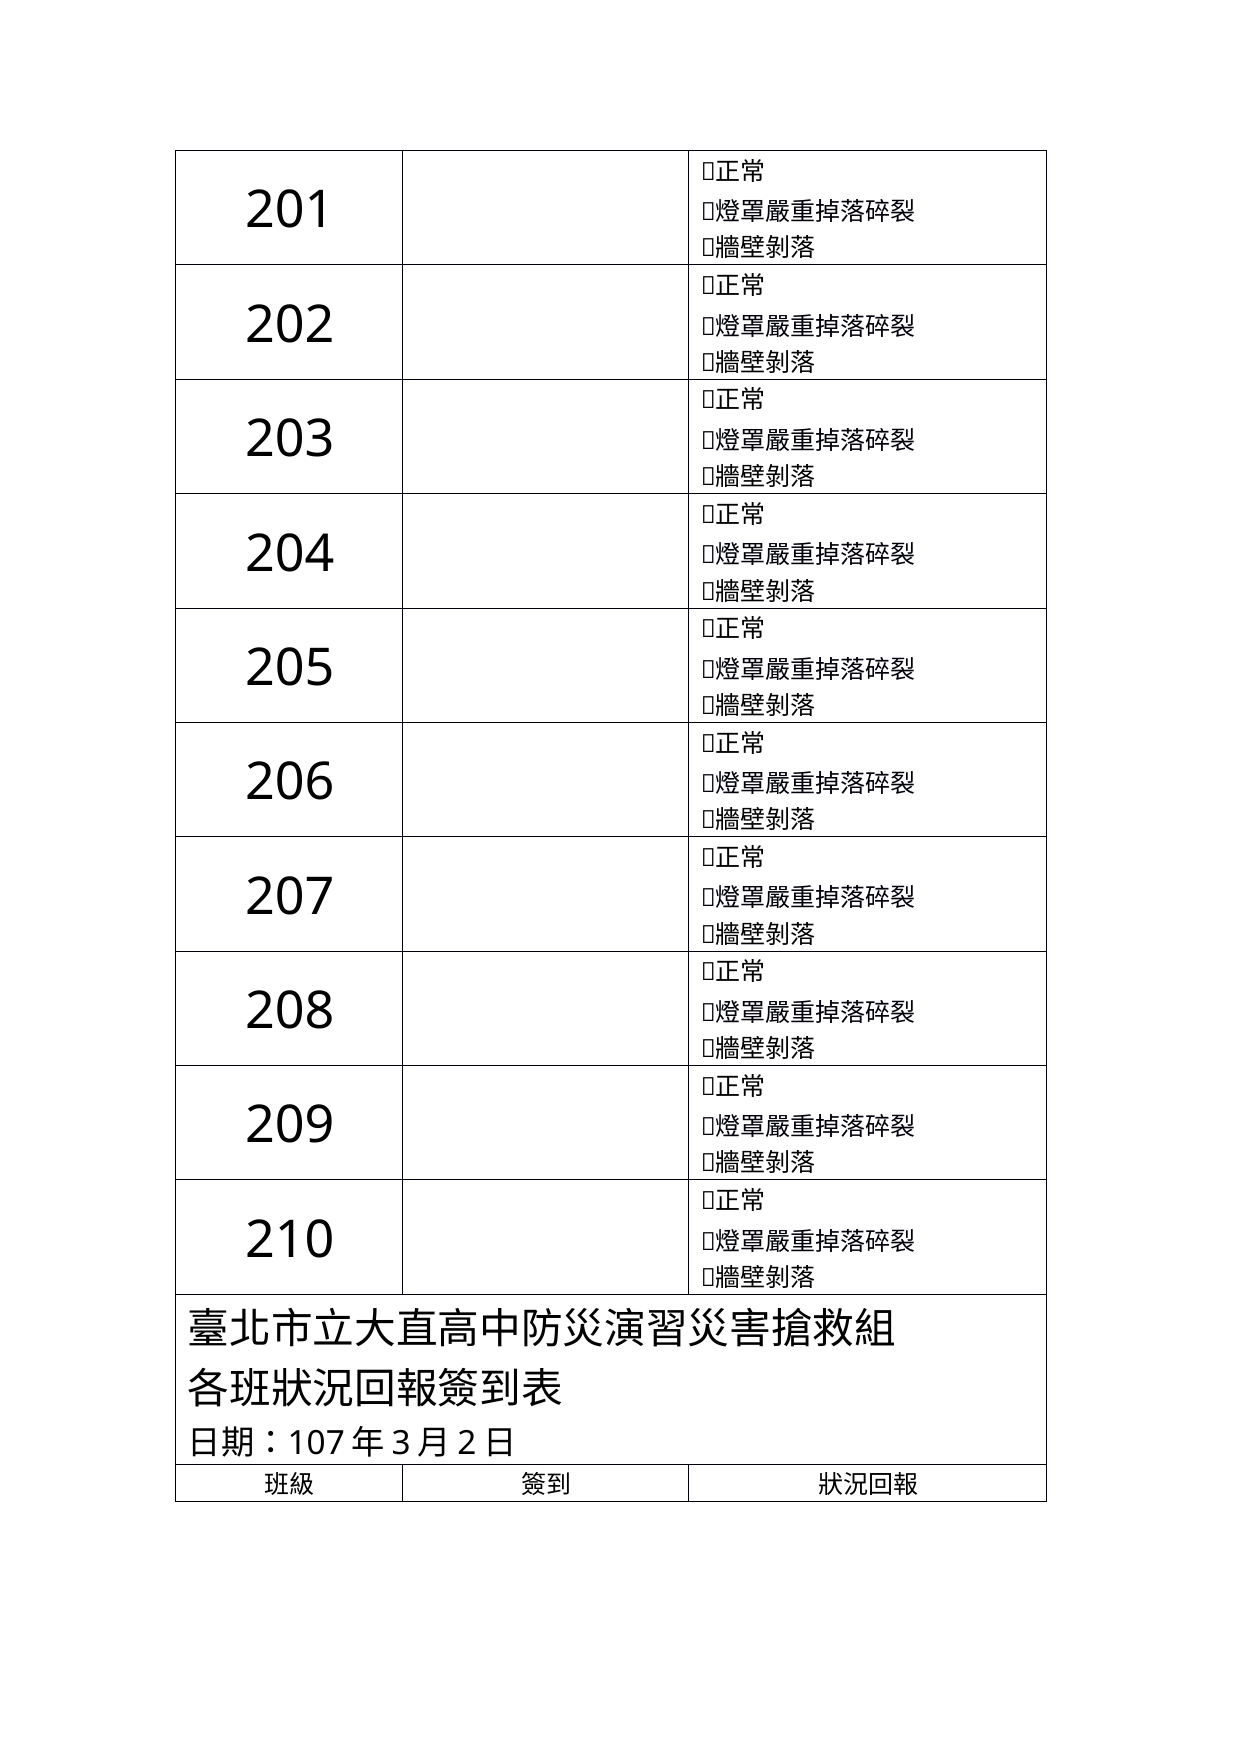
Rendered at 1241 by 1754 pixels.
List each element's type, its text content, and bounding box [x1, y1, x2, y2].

table_cell 正常 燈罩嚴重掉落碎裂 牆壁剝落 [689, 265, 1046, 379]
table_cell 209 [176, 1066, 402, 1179]
table_cell 班級 [176, 1465, 402, 1501]
table_cell 正常 燈罩嚴重掉落碎裂 牆壁剝落 [689, 609, 1046, 722]
table_cell 202 [176, 265, 402, 379]
table_cell 203 [176, 380, 402, 493]
table_cell 正常 燈罩嚴重掉落碎裂 牆壁剝落 [689, 494, 1046, 607]
table_cell [403, 380, 688, 493]
table_cell 臺北市立大直高中防災演習災害搶救組 各班狀況回報簽到表 日期：107年3月2日 [176, 1295, 1046, 1464]
table_cell 206 [176, 723, 402, 836]
table_cell 正常 燈罩嚴重掉落碎裂 牆壁剝落 [689, 952, 1046, 1065]
table_cell 狀況回報 [689, 1465, 1046, 1501]
table_cell 204 [176, 494, 402, 607]
table_cell 正常 燈罩嚴重掉落碎裂 牆壁剝落 [689, 1180, 1046, 1294]
table_cell 201 [176, 151, 402, 264]
table_cell 正常 燈罩嚴重掉落碎裂 牆壁剝落 [689, 151, 1046, 264]
table_cell [403, 1066, 688, 1179]
table_cell 正常 燈罩嚴重掉落碎裂 牆壁剝落 [689, 1066, 1046, 1179]
table_cell [403, 609, 688, 722]
table_cell [403, 952, 688, 1065]
table_cell 208 [176, 952, 402, 1065]
table_cell 205 [176, 609, 402, 722]
table_cell 簽到 [403, 1465, 688, 1501]
table_cell 正常 燈罩嚴重掉落碎裂 牆壁剝落 [689, 380, 1046, 493]
table_cell 正常 燈罩嚴重掉落碎裂 牆壁剝落 [689, 837, 1046, 951]
table_cell 210 [176, 1180, 402, 1294]
table_cell [403, 723, 688, 836]
table_cell [403, 494, 688, 607]
table_cell 207 [176, 837, 402, 951]
table_cell [403, 265, 688, 379]
table_cell [403, 837, 688, 951]
table_cell [403, 151, 688, 264]
table_cell 正常 燈罩嚴重掉落碎裂 牆壁剝落 [689, 723, 1046, 836]
table_cell [403, 1180, 688, 1294]
